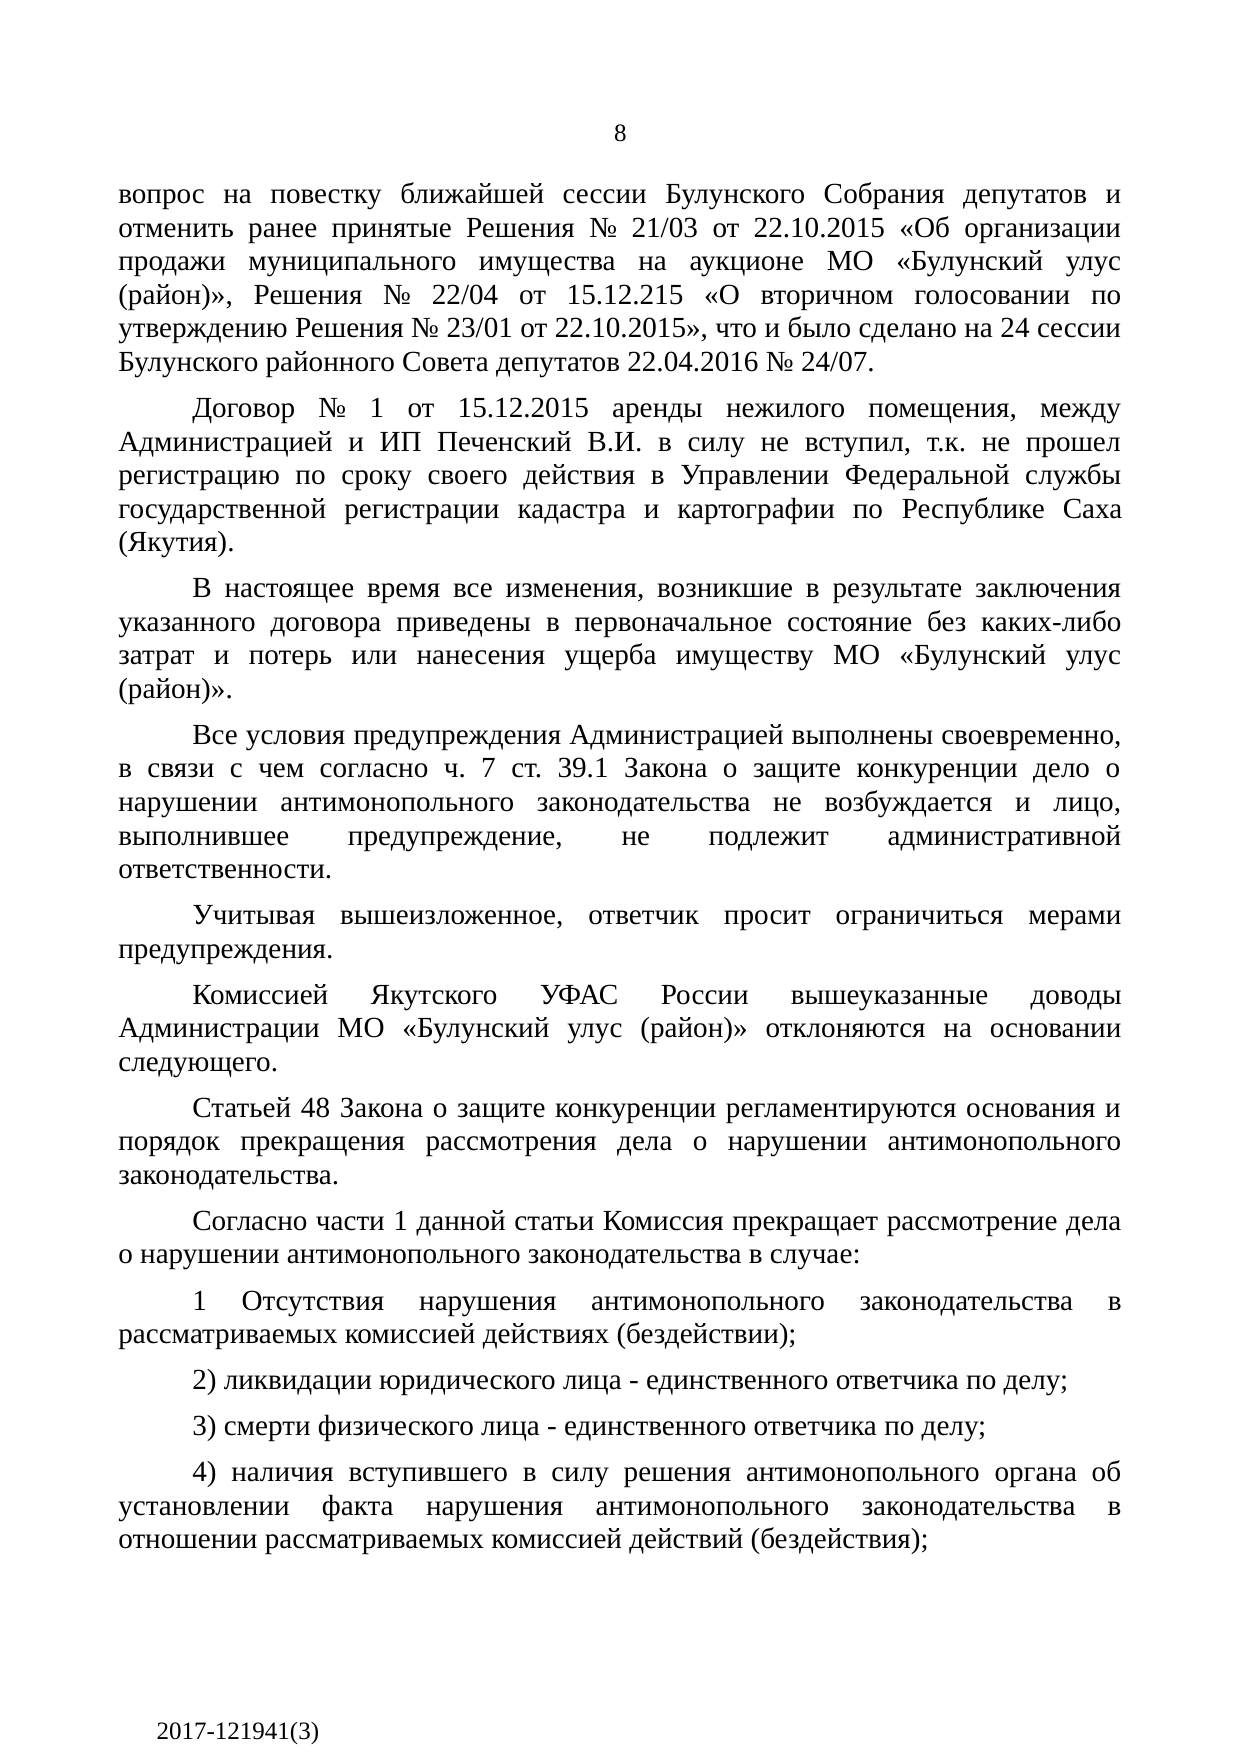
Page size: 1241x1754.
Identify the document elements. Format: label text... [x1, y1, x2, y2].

text Учитывая вышеизложенное, ответчик просит ограничиться мерами предупреждения. [118, 897, 1122, 964]
text Все условия предупреждения Администрацией выполнены своевременно, в связи с чем согласно ч. 7 ст. 39.1 Закона о защите конкуренции дело о нарушении антимонопольного законодательства не возбуждается и лицо, выполнившее предупреждение, не подлежит административной ответственности. [118, 717, 1122, 885]
text 1 Отсутствия нарушения антимонопольного законодательства в рассматриваемых комиссией действиях (бездействии); [118, 1283, 1122, 1350]
text 4) наличия вступившего в силу решения антимонопольного органа об установлении факта нарушения антимонопольного законодательства в отношении рассматриваемых комиссией действий (бездействия); [118, 1454, 1122, 1555]
text Комиссией Якутского УФАС России вышеуказанные доводы Администрации МО «Булунский улус (район)» отклоняются на основании следующего. [118, 977, 1122, 1077]
text вопрос на повестку ближайшей сессии Булунского Собрания депутатов и отменить ранее принятые Решения № 21/03 от 22.10.2015 «Об организации продажи муниципального имущества на аукционе МО «Булунский улус (район)», Решения № 22/04 от 15.12.215 «О вторичном голосовании по утверждению Решения № 23/01 от 22.10.2015», что и было сделано на 24 сессии Булунского районного Совета депутатов 22.04.2016 № 24/07. [118, 176, 1122, 378]
text Статьей 48 Закона о защите конкуренции регламентируются основания и порядок прекращения рассмотрения дела о нарушении антимонопольного законодательства. [118, 1090, 1122, 1191]
text 2) ликвидации юридического лица - единственного ответчика по делу; [118, 1362, 1122, 1396]
text Согласно части 1 данной статьи Комиссия прекращает рассмотрение дела о нарушении антимонопольного законодательства в случае: [118, 1203, 1122, 1270]
text Договор № 1 от 15.12.2015 аренды нежилого помещения, между Администрацией и ИП Печенский В.И. в силу не вступил, т.к. не прошел регистрацию по сроку своего действия в Управлении Федеральной службы государственной регистрации кадастра и картографии по Республике Саха (Якутия). [118, 390, 1122, 558]
text 3) смерти физического лица - единственного ответчика по делу; [118, 1408, 1122, 1442]
text В настоящее время все изменения, возникшие в результате заключения указанного договора приведены в первоначальное состояние без каких-либо затрат и потерь или нанесения ущерба имуществу МО «Булунский улус (район)». [118, 570, 1122, 704]
